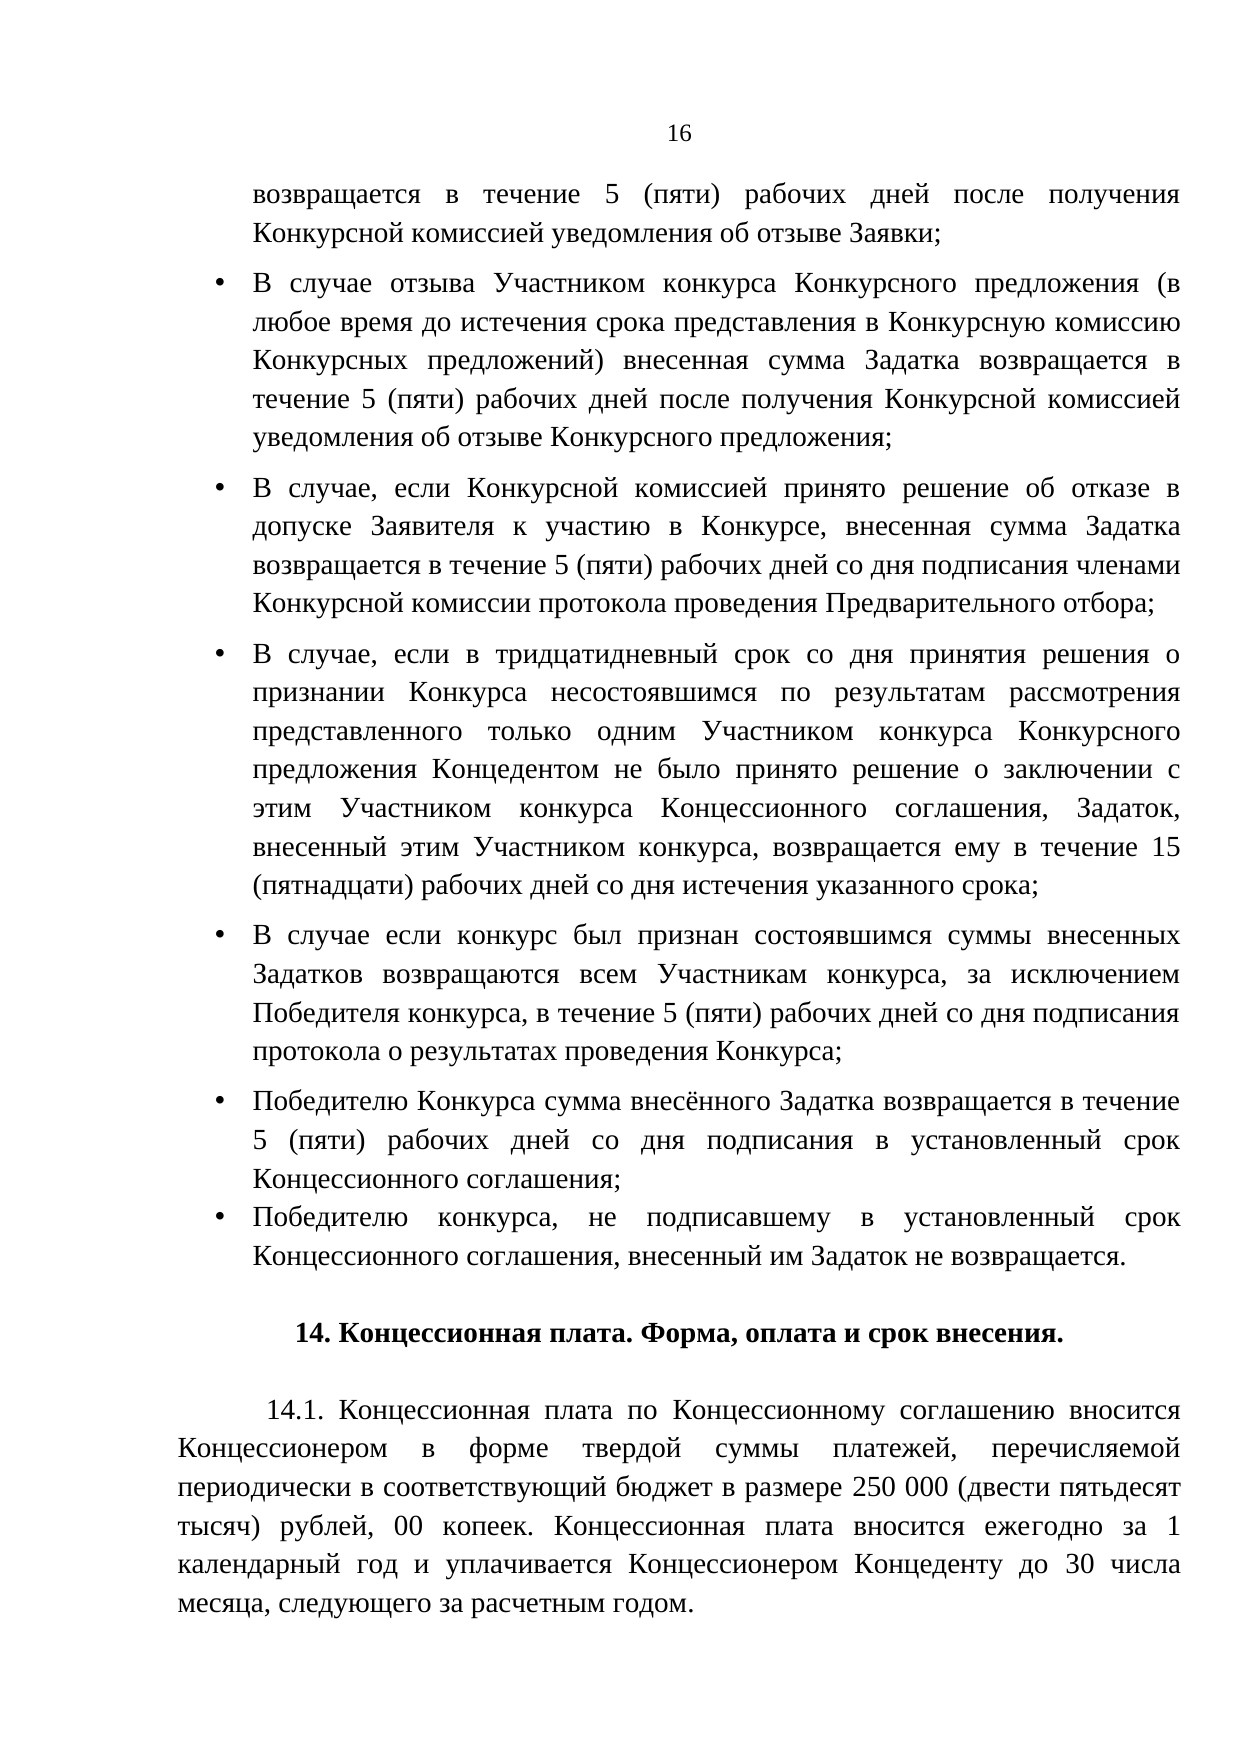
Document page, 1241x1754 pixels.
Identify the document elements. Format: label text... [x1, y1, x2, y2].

list В случае, если в тридцатидневный срок со дня принятия решения о признании Конкурса несостоявшимся по результатам рассмотрения представленного только одним Участником конкурса Конкурсного предложения Концедентом не было принято решение о заключении с этим Участником конкурса Концессионного соглашения, Задаток, внесенный этим Участником конкурса, возвращается ему в течение 15 (пятнадцати) рабочих дней со дня истечения указанного срока; [215, 636, 1181, 901]
list В случае если конкурс был признан состоявшимся суммы внесенных Задатков возвращаются всем Участникам конкурса, за исключением Победителя конкурса, в течение 5 (пяти) рабочих дней со дня подписания протокола о результатах проведения Конкурса; [215, 917, 1181, 1067]
list В случае, если Конкурсной комиссией принято решение об отказе в допуске Заявителя к участию в Конкурсе, внесенная сумма Задатка возвращается в течение 5 (пяти) рабочих дней со дня подписания членами Конкурсной комиссии протокола проведения Предварительного отбора; [215, 470, 1181, 619]
list Победителю конкурса, не подписавшему в установленный срок Концессионного соглашения, внесенный им Задаток не возвращается. [215, 1199, 1181, 1271]
list возвращается в течение 5 (пяти) рабочих дней после получения Конкурсной комиссией уведомления об отзыве Заявки; [215, 176, 1181, 248]
text 14. Концессионная плата. Форма, оплата и срок внесения. [177, 1315, 1181, 1348]
text 14.1. Концессионная плата по Концессионному соглашению вносится Концессионером в форме твердой суммы платежей, перечисляемой периодически в соответствующий бюджет в размере 250 000 (двести пятьдесят тысяч) рублей, 00 копеек. Концессионная плата вносится ежегодно за 1 календарный год и уплачивается Концессионером Концеденту до 30 числа месяца, следующего за расчетным годом. [177, 1392, 1181, 1618]
list В случае отзыва Участником конкурса Конкурсного предложения (в любое время до истечения срока представления в Конкурсную комиссию Конкурсных предложений) внесенная сумма Задатка возвращается в течение 5 (пяти) рабочих дней после получения Конкурсной комиссией уведомления об отзыве Конкурсного предложения; [215, 265, 1181, 453]
list Победителю Конкурса сумма внесённого Задатка возвращается в течение 5 (пяти) рабочих дней со дня подписания в установленный срок Концессионного соглашения; [215, 1083, 1181, 1194]
